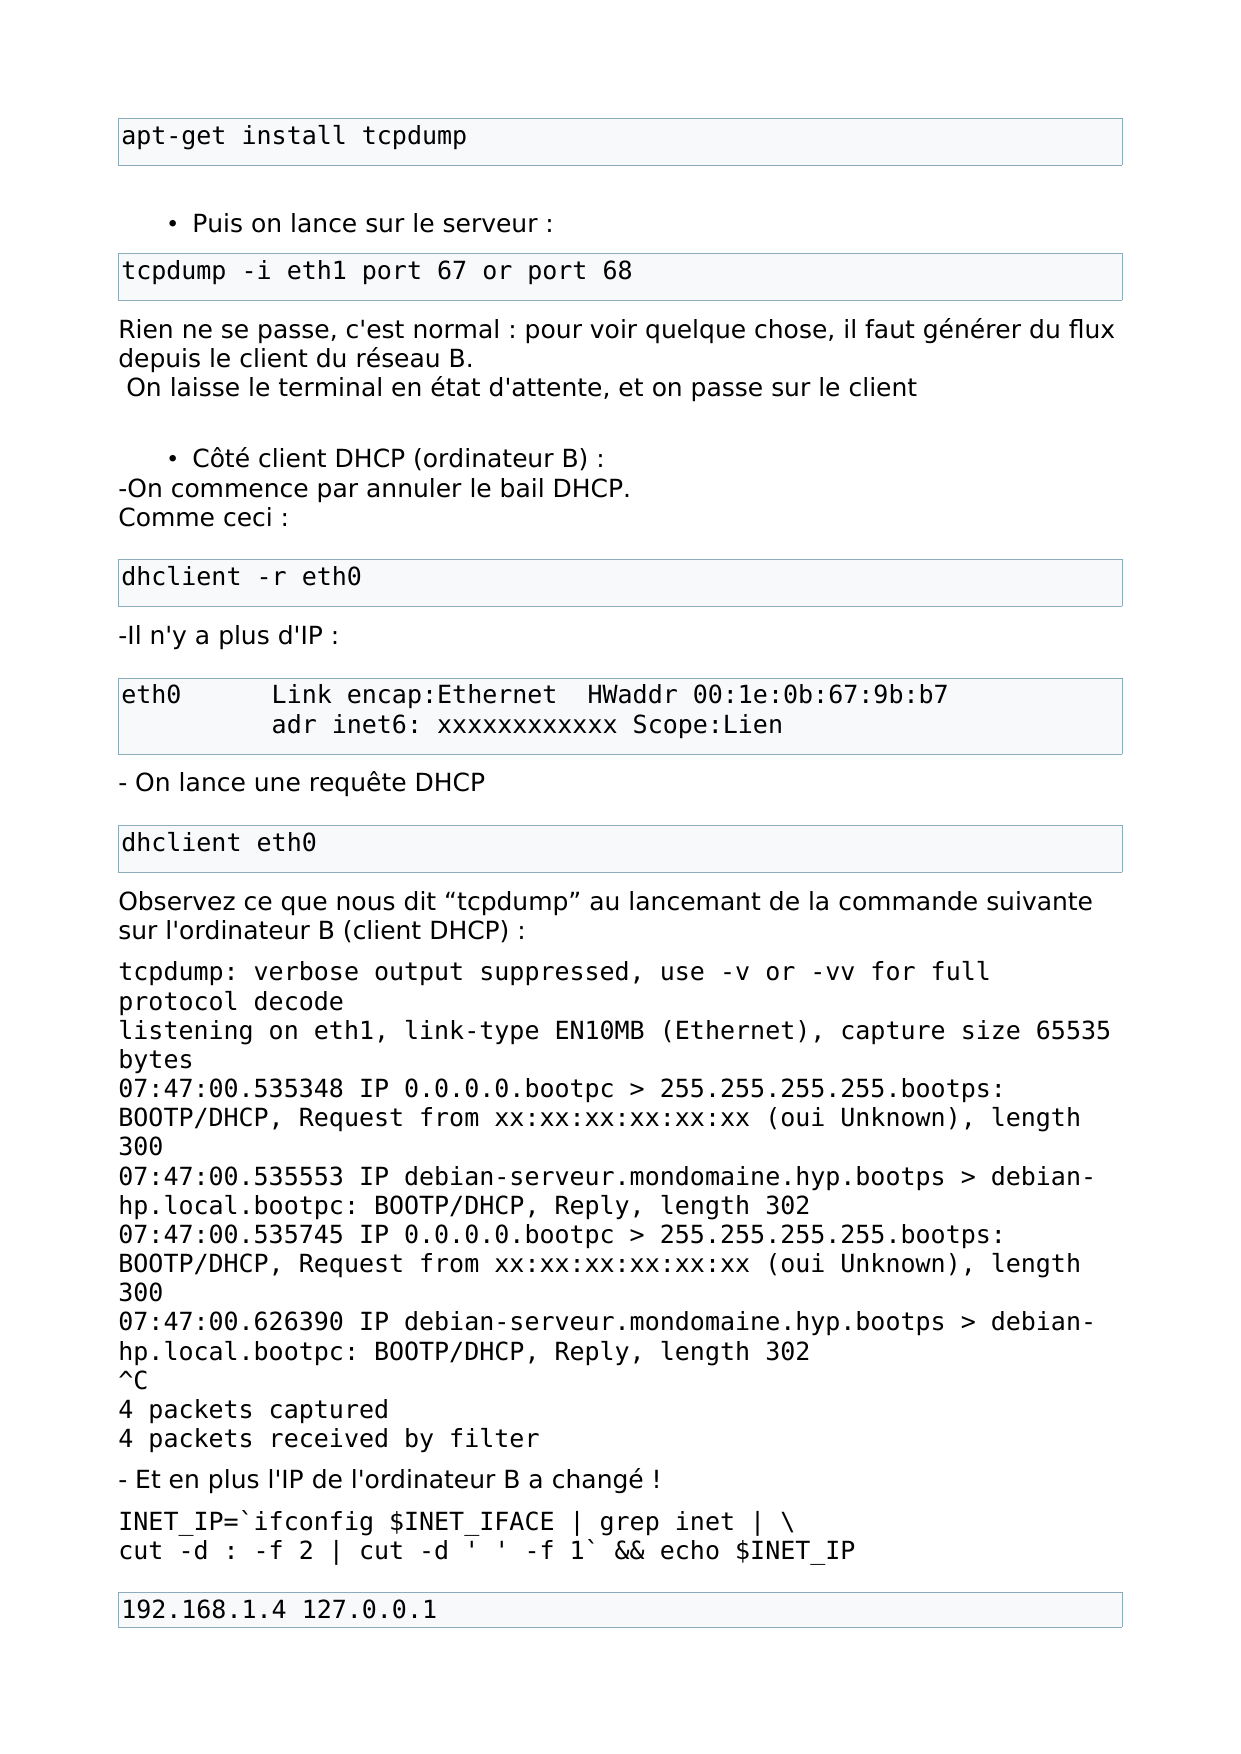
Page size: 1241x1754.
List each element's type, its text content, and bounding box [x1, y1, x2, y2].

table_header dhclient eth0 [119, 826, 1122, 872]
table_header eth0 Link encap:Ethernet HWaddr 00:1e:0b:67:9b:b7 adr inet6: xxxxxxxxxxxx Scope:Lien [119, 679, 1122, 754]
list Côté client DHCP (ordinateur B) : [177, 444, 1122, 474]
text -Il n'y a plus d'IP : [118, 621, 1122, 650]
text Rien ne se passe, c'est normal : pour voir quelque chose, il faut générer du flux depuis le client du réseau B. On laisse le terminal en état d'attente, et on passe sur le client [118, 315, 1122, 403]
text tcpdump: verbose output suppressed, use -v or -vv for full protocol decode listening on eth1, link-type EN10MB (Ethernet), capture size 65535 bytes 07:47:00.535348 IP 0.0.0.0.bootpc > 255.255.255.255.bootps: BOOTP/DHCP, Request from xx:xx:xx:xx:xx:xx (oui Unknown), length 300 07:47:00.535553 IP debian-serveur.mondomaine.hyp.bootps > debian-hp.local.bootpc: BOOTP/DHCP, Reply, length 302 07:47:00.535745 IP 0.0.0.0.bootpc > 255.255.255.255.bootps: BOOTP/DHCP, Request from xx:xx:xx:xx:xx:xx (oui Unknown), length 300 07:47:00.626390 IP debian-serveur.mondomaine.hyp.bootps > debian-hp.local.bootpc: BOOTP/DHCP, Reply, length 302 ^C 4 packets captured 4 packets received by filter [118, 958, 1122, 1453]
list Puis on lance sur le serveur : [177, 209, 1122, 238]
table_header tcpdump -i eth1 port 67 or port 68 [119, 254, 1122, 300]
text - Et en plus l'IP de l'ordinateur B a changé ! [118, 1465, 1122, 1494]
table_header 192.168.1.4 127.0.0.1 [119, 1593, 1122, 1627]
text INET_IP=`ifconfig $INET_IFACE | grep inet | \ cut -d : -f 2 | cut -d ' ' -f 1` && echo $INET_IP [118, 1507, 1122, 1565]
text Observez ce que nous dit “tcpdump” au lancemant de la commande suivante sur l'ordinateur B (client DHCP) : [118, 887, 1122, 945]
text -On commence par annuler le bail DHCP. Comme ceci : [118, 474, 1122, 532]
table_header dhclient -r eth0 [119, 560, 1122, 606]
text - On lance une requête DHCP [118, 768, 1122, 798]
table_header apt-get install tcpdump [119, 119, 1122, 165]
